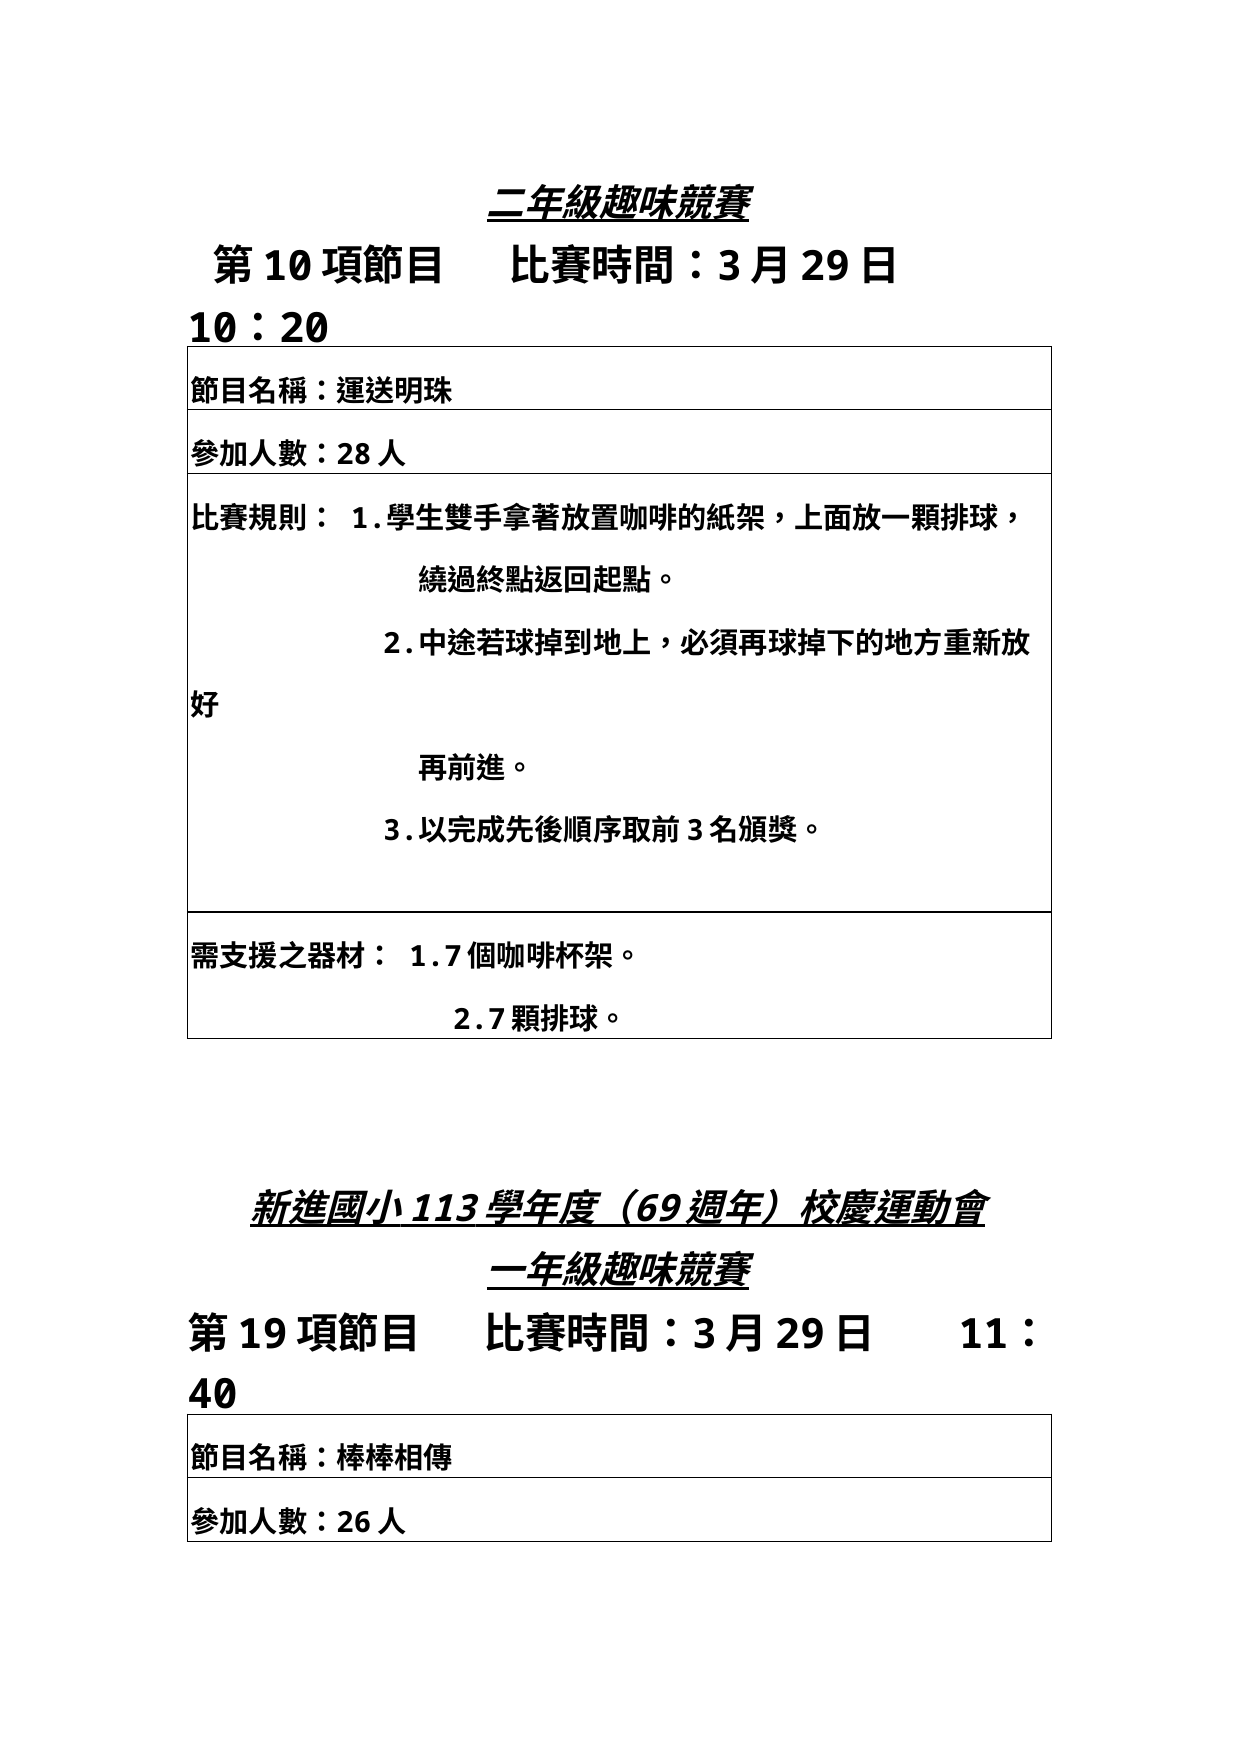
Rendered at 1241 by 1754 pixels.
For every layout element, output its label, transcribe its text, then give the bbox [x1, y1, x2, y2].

text 第10項節目 比賽時間：3月29日 10：20 [187, 221, 1053, 346]
text 二年級趣味競賽 [187, 158, 1053, 221]
text 新進國小113學年度（69週年）校慶運動會 [187, 1163, 1053, 1226]
table_header 節目名稱：棒棒相傳 [188, 1415, 1051, 1477]
text 第19項節目 比賽時間：3月29日 11：40 [187, 1288, 1053, 1413]
table_cell 參加人數：28人 [188, 410, 1051, 473]
text 一年級趣味競賽 [187, 1226, 1053, 1288]
table_cell 比賽規則： 1.學生雙手拿著放置咖啡的紙架，上面放一顆排球， 繞過終點返回起點。 2.中途若球掉到地上，必須再球掉下的地方重新放好 再前進。 3.以完成先後順序取前3名頒獎。 [188, 474, 1051, 911]
table_header 節目名稱：運送明珠 [188, 347, 1051, 409]
table_cell 需支援之器材： 1.7個咖啡杯架。 2.7顆排球。 [188, 913, 1051, 1037]
table_cell 參加人數：26人 [188, 1478, 1051, 1541]
